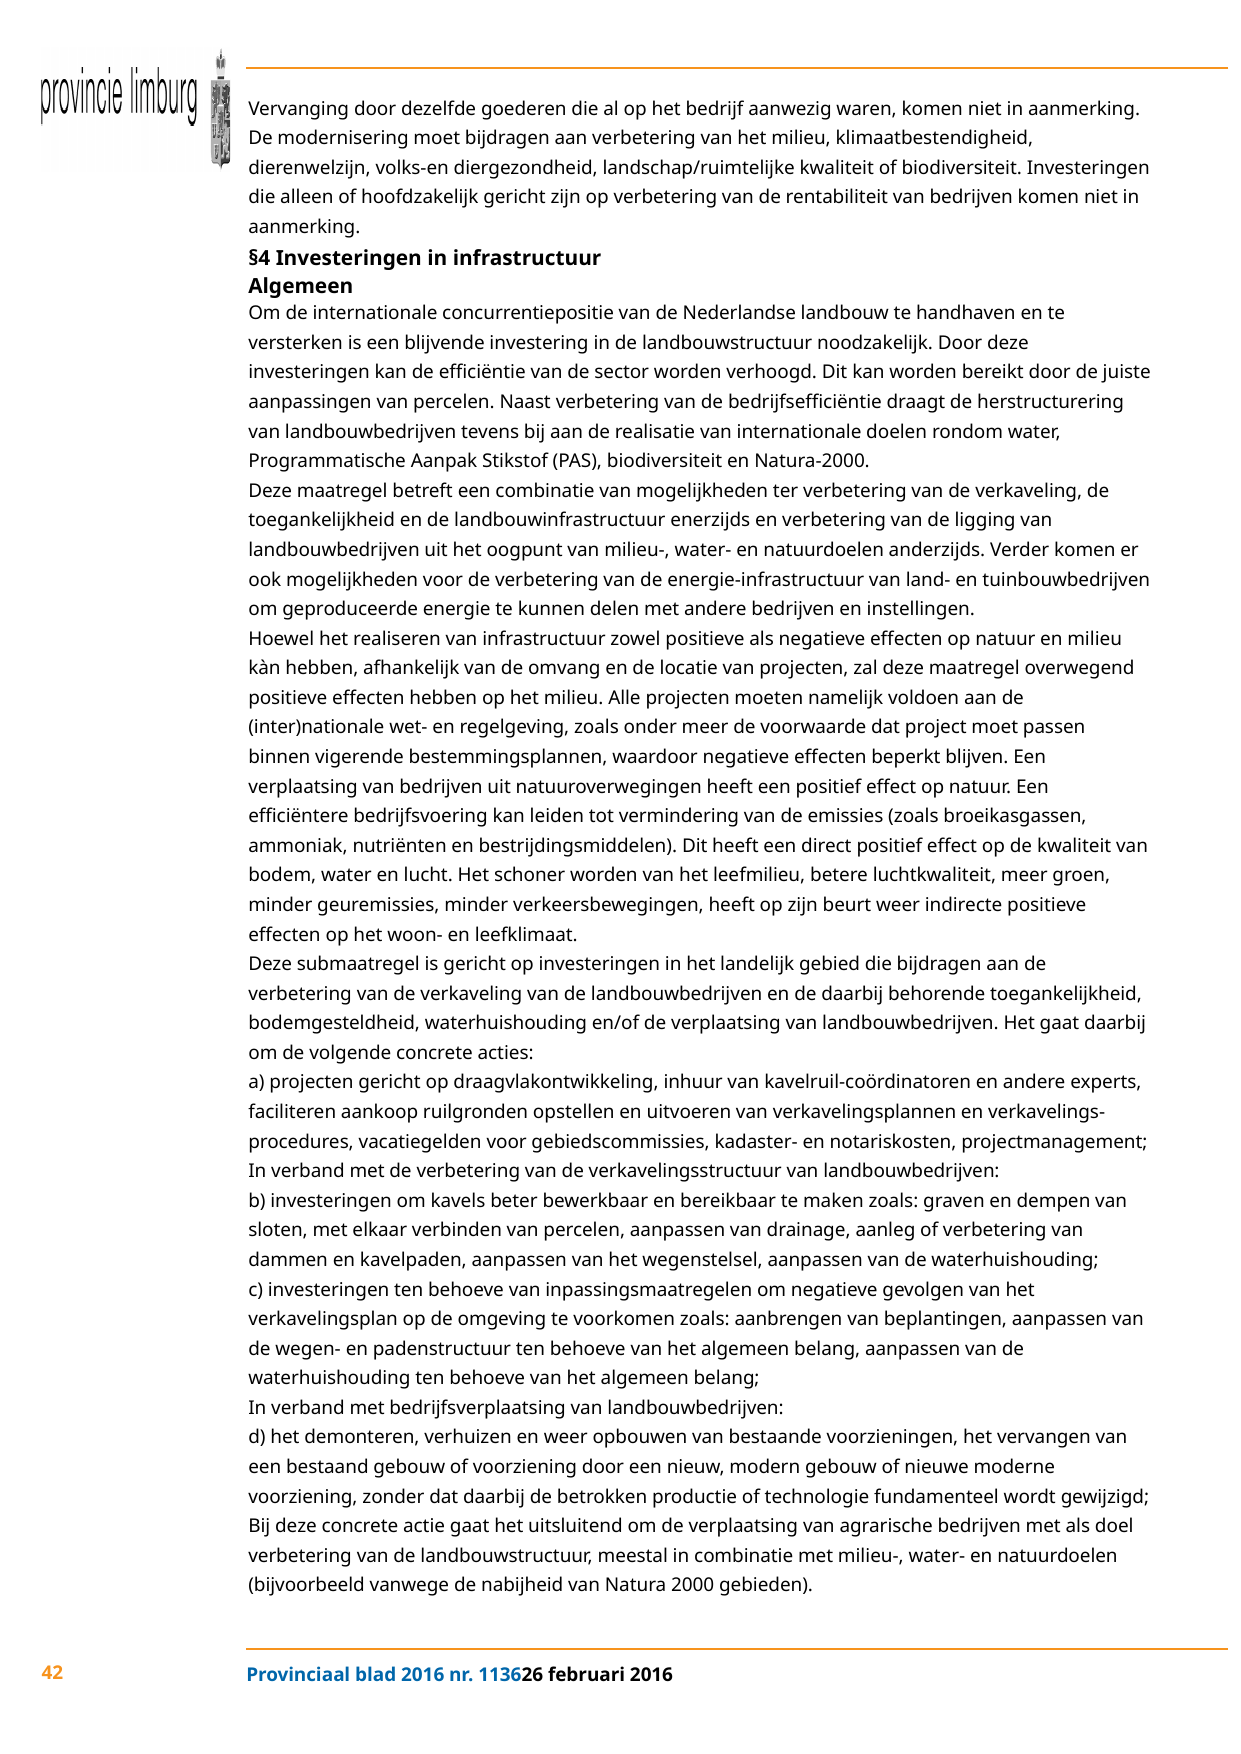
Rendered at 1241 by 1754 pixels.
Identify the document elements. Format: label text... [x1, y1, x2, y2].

text In verband met de verbetering van de verkavelingsstructuur van landbouwbedrijven: [248, 1157, 1152, 1183]
text Hoewel het realiseren van infrastructuur zowel positieve als negatieve effecten op natuur en milieu kàn hebben, afhankelijk van de omvang en de locatie van projecten, zal deze maatregel overwegend positieve effecten hebben op het milieu. Alle projecten moeten namelijk voldoen aan de (inter)nationale wet- en regelgeving, zoals onder meer de voorwaarde dat project moet passen binnen vigerende bestemmingsplannen, waardoor negatieve effecten beperkt blijven. Een verplaatsing van bedrijven uit natuuroverwegingen heeft een positief effect op natuur. Een efficiëntere bedrijfsvoering kan leiden tot vermindering van de emissies (zoals broeikasgassen, ammoniak, nutriënten en bestrijdingsmiddelen). Dit heeft een direct positief effect op de kwaliteit van bodem, water en lucht. Het schoner worden van het leefmilieu, betere luchtkwaliteit, meer groen, minder geuremissies, minder verkeersbewegingen, heeft op zijn beurt weer indirecte positieve effecten op het woon- en leefklimaat. [248, 625, 1152, 947]
text Vervanging door dezelfde goederen die al op het bedrijf aanwezig waren, komen niet in aanmerking. De modernisering moet bijdragen aan verbetering van het milieu, klimaatbestendigheid, dierenwelzijn, volks-en diergezondheid, landschap/ruimtelijke kwaliteit of biodiversiteit. Investeringen die alleen of hoofdzakelijk gericht zijn op verbetering van de rentabiliteit van bedrijven komen niet in aanmerking. [248, 95, 1152, 239]
text Deze submaatregel is gericht op investeringen in het landelijk gebied die bijdragen aan de verbetering van de verkaveling van de landbouwbedrijven en de daarbij behorende toegankelijkheid, bodemgesteldheid, waterhuishouding en/of de verplaatsing van landbouwbedrijven. Het gaat daarbij om de volgende concrete acties: [248, 950, 1152, 1065]
text In verband met bedrijfsverplaatsing van landbouwbedrijven: [248, 1394, 1152, 1420]
picture [41, 47, 231, 172]
text Deze maatregel betreft een combinatie van mogelijkheden ter verbetering van de verkaveling, de toegankelijkheid en de landbouwinfrastructuur enerzijds en verbetering van de ligging van landbouwbedrijven uit het oogpunt van milieu-, water- en natuurdoelen anderzijds. Verder komen er ook mogelijkheden voor de verbetering van de energie-infrastructuur van land- en tuinbouwbedrijven om geproduceerde energie te kunnen delen met andere bedrijven en instellingen. [248, 477, 1152, 621]
text Algemeen [248, 271, 1152, 299]
text a) projecten gericht op draagvlakontwikkeling, inhuur van kavelruil-coördinatoren en andere experts, faciliteren aankoop ruilgronden opstellen en uitvoeren van verkavelingsplannen en verkavelings-procedures, vacatiegelden voor gebiedscommissies, kadaster- en notariskosten, projectmanagement; [248, 1069, 1152, 1154]
text Om de internationale concurrentiepositie van de Nederlandse landbouw te handhaven en te versterken is een blijvende investering in de landbouwstructuur noodzakelijk. Door deze investeringen kan de efficiëntie van de sector worden verhoogd. Dit kan worden bereikt door de juiste aanpassingen van percelen. Naast verbetering van de bedrijfsefficiëntie draagt de herstructurering van landbouwbedrijven tevens bij aan de realisatie van internationale doelen rondom water, Programmatische Aanpak Stikstof (PAS), biodiversiteit en Natura-2000. [248, 299, 1152, 473]
text §4 Investeringen in infrastructuur [248, 243, 1152, 271]
text Bij deze concrete actie gaat het uitsluitend om de verplaatsing van agrarische bedrijven met als doel verbetering van de landbouwstructuur, meestal in combinatie met milieu-, water- en natuurdoelen (bijvoorbeeld vanwege de nabijheid van Natura 2000 gebieden). [248, 1512, 1152, 1597]
text d) het demonteren, verhuizen en weer opbouwen van bestaande voorzieningen, het vervangen van een bestaand gebouw of voorziening door een nieuw, modern gebouw of nieuwe moderne voorziening, zonder dat daarbij de betrokken productie of technologie fundamenteel wordt gewijzigd; [248, 1424, 1152, 1509]
text c) investeringen ten behoeve van inpassingsmaatregelen om negatieve gevolgen van het verkavelingsplan op de omgeving te voorkomen zoals: aanbrengen van beplantingen, aanpassen van de wegen- en padenstructuur ten behoeve van het algemeen belang, aanpassen van de waterhuishouding ten behoeve van het algemeen belang; [248, 1276, 1152, 1390]
text b) investeringen om kavels beter bewerkbaar en bereikbaar te maken zoals: graven en dempen van sloten, met elkaar verbinden van percelen, aanpassen van drainage, aanleg of verbetering van dammen en kavelpaden, aanpassen van het wegenstelsel, aanpassen van de waterhuishouding; [248, 1187, 1152, 1272]
